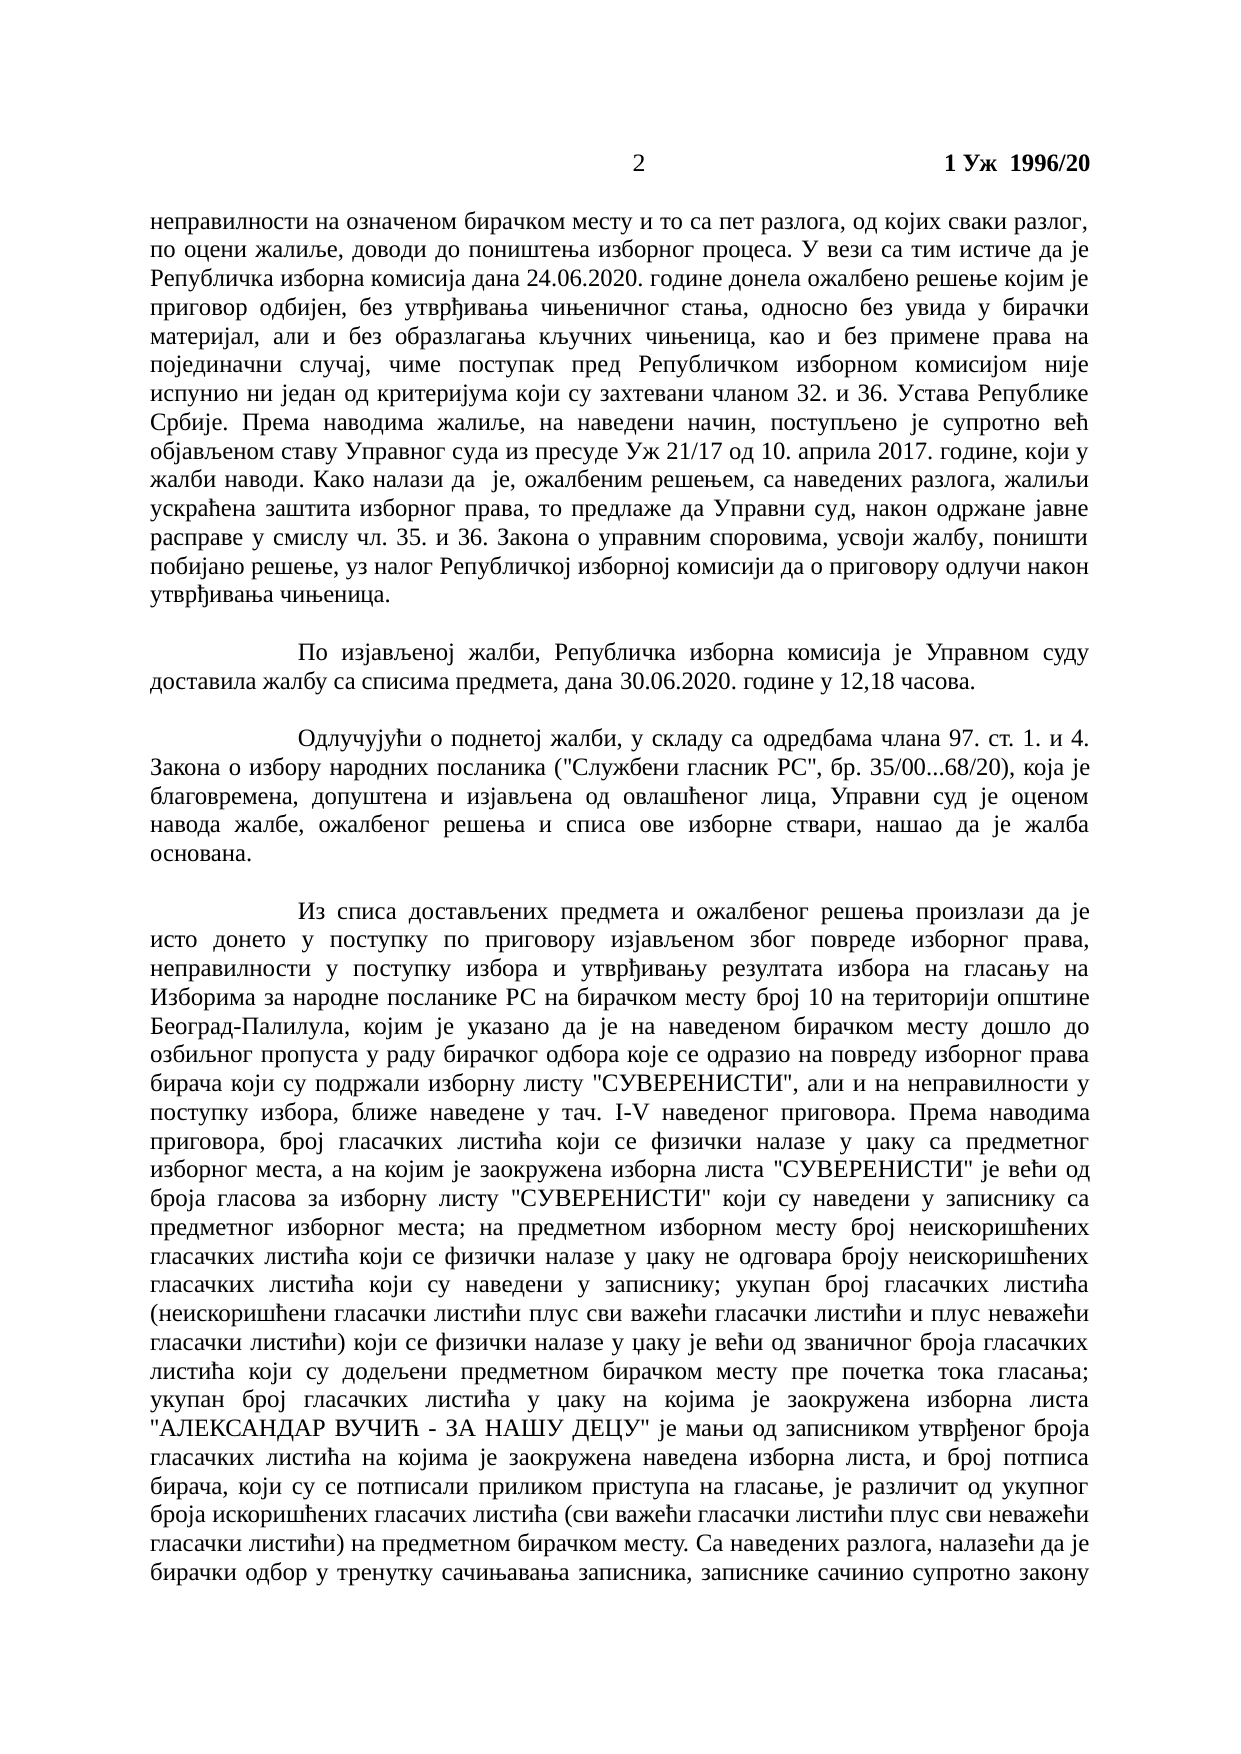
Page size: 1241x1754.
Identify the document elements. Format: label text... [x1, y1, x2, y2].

text Одлучујући о поднетој жалби, у складу са одредбама члана 97. ст. 1. и 4. Закона о избору народних посланика (''Службени гласник РС'', бр. 35/00...68/20), која је благовремена, допуштена и изјављена од овлашћеног лица, Управни суд је оценом навода жалбе, ожалбеног решења и списа ове изборне ствари, нашао да је жалба основана. [150, 723, 1090, 867]
text неправилности на означеном бирачком месту и то са пет разлога, од којих сваки разлог, по оцени жалиље, доводи до поништења изборног процеса. У вези са тим истиче да је Републичка изборна комисија дана 24.06.2020. године донела ожалбено решење којим је приговор одбијен, без утврђивања чињеничног стања, односно без увида у бирачки материјал, али и без образлагања кључних чињеница, као и без примене права на појединачни случај, чиме поступак пред Републичком изборном комисијом није испунио ни један од критеријума који су захтевани чланом 32. и 36. Устава Републике Србије. Према наводима жалиље, на наведени начин, поступљено је супротно већ објављеном ставу Управног суда из пресуде Уж 21/17 од 10. априла 2017. године, који у жалби наводи. Како налази да је, ожалбеним решењем, са наведених разлога, жалиљи ускраћена заштита изборног права, то предлаже да Управни суд, након одржане јавне расправе у смислу чл. 35. и 36. Закона о управним споровима, усвоји жалбу, поништи побијано решење, уз налог Републичкој изборној комисији да о приговору одлучи након утврђивања чињеница. [150, 206, 1090, 608]
text По изјављеној жалби, Републичка изборна комисија је Управном суду доставила жалбу са списима предмета, дана 30.06.2020. године у 12,18 часова. [150, 637, 1090, 694]
text Из списа достављених предмета и ожалбеног решења произлази да је исто донето у поступку по приговору изјављеном због повреде изборног права, неправилности у поступку избора и утврђивању резултата избора на гласању на Изборима за народне посланике РС на бирачком месту број 10 на територији општине Београд-Палилула, којим је указано да је на наведеном бирачком месту дошло до озбиљног пропуста у раду бирачког одбора које се одразио на повреду изборног права бирача који су подржали изборну листу ''СУВЕРЕНИСТИ'', али и на неправилности у поступку избора, ближе наведене у тач. I-V наведеног приговора. Према наводима приговора, број гласачких листића који се физички налазе у џаку са предметног изборног места, а на којим је заокружена изборна листа ''СУВЕРЕНИСТИ'' је већи од броја гласова за изборну листу ''СУВЕРЕНИСТИ'' који су наведени у записнику са предметног изборног места; на предметном изборном месту број неискоришћених гласачких листића који се физички налазе у џаку не одговара броју неискоришћених гласачких листића који су наведени у записнику; укупан број гласачких листића (неискоришћени гласачки листићи плус сви важећи гласачки листићи и плус неважећи гласачки листићи) који се физички налазе у џаку је већи од званичног броја гласачких листића који су додељени предметном бирачком месту пре почетка тока гласања; укупан број гласачких листића у џаку на којима је заокружена изборна листа ''АЛЕКСАНДАР ВУЧИЋ - ЗА НАШУ ДЕЦУ'' је мањи од записником утврђеног броја гласачких листића на којима је заокружена наведена изборна листа, и број потписа бирача, који су се потписали приликом приступа на гласање, је различит од укупног броја искоришћених гласачих листића (сви важећи гласачки листићи плус сви неважећи гласачки листићи) на предметном бирачком месту. Са наведених разлога, налазећи да је бирачки одбор у тренутку сачињавања записника, записнике сачинио супротно закону [150, 896, 1090, 1586]
